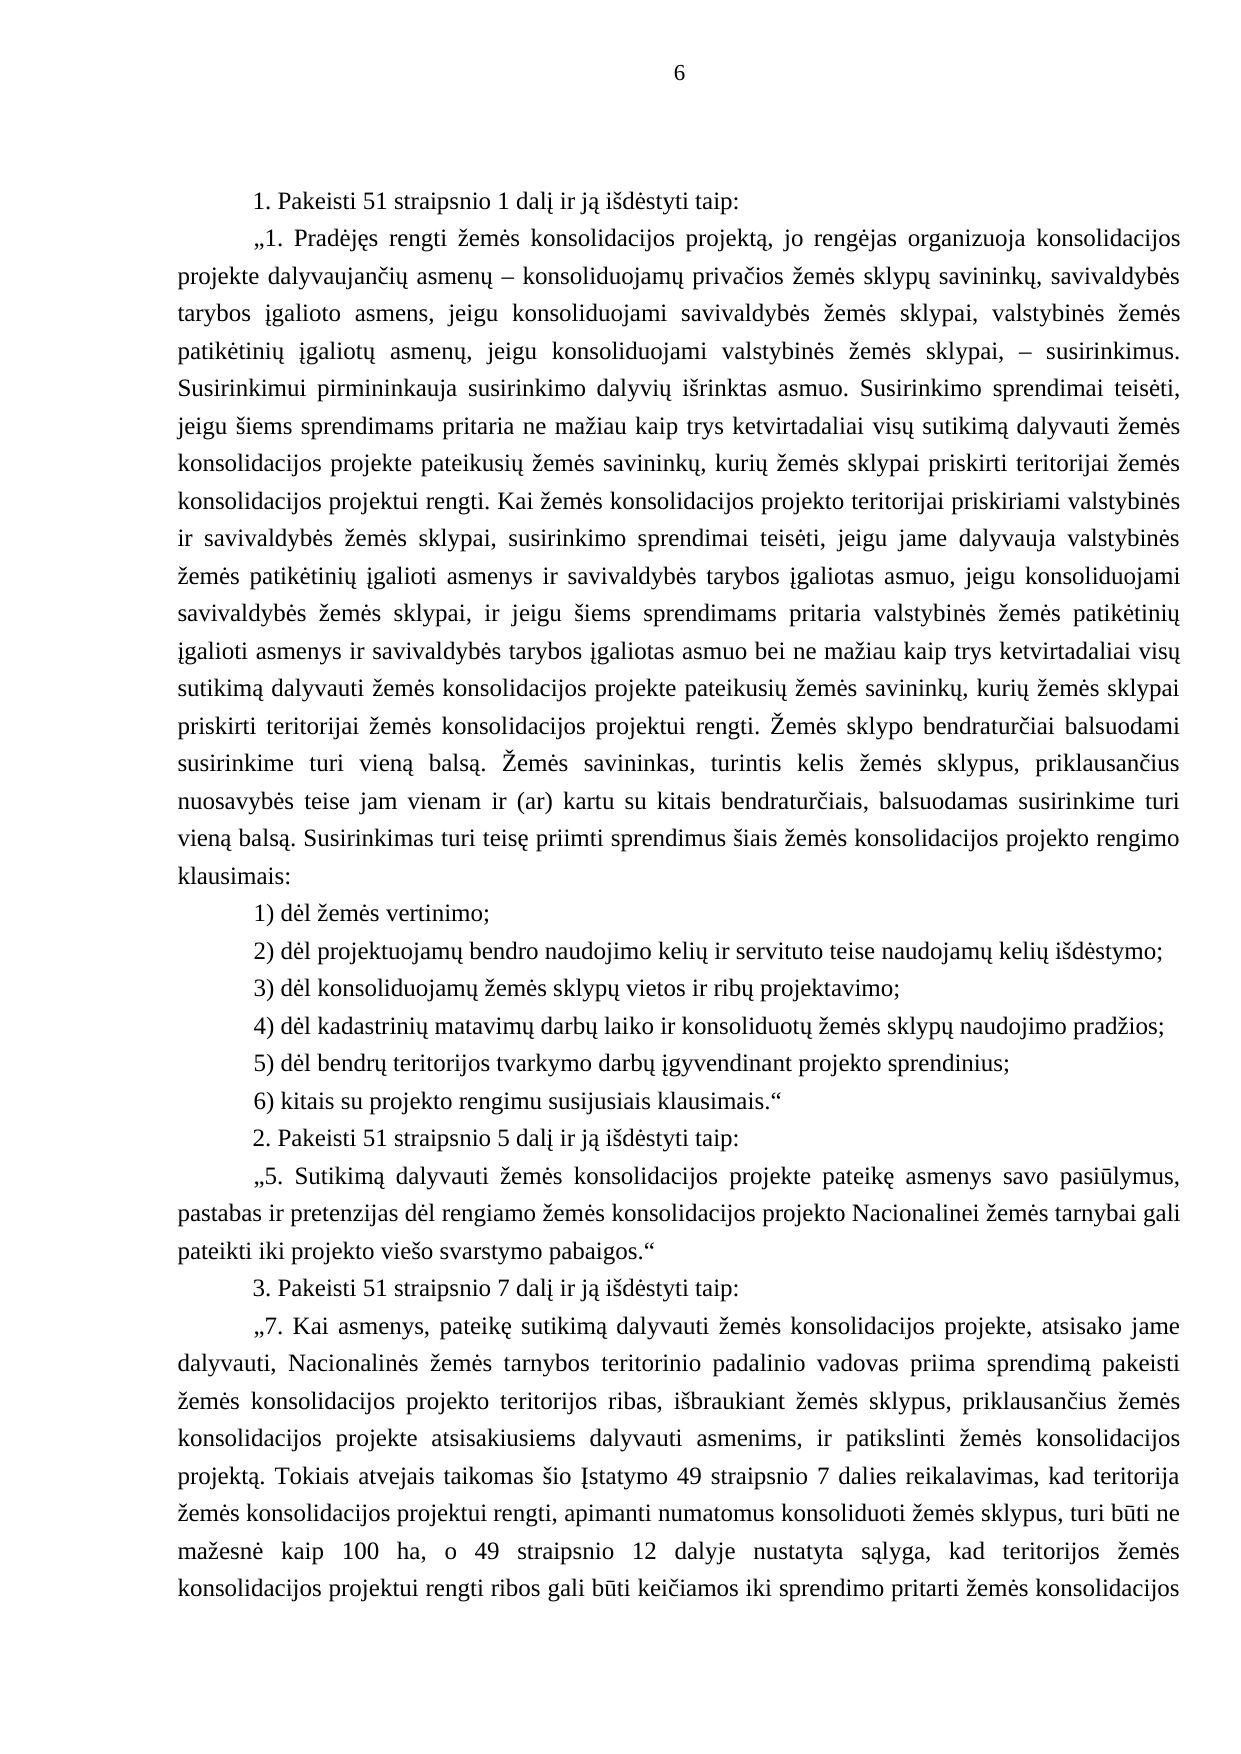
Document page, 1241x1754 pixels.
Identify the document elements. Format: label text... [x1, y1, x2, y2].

text 4) dėl kadastrinių matavimų darbų laiko ir konsoliduotų žemės sklypų naudojimo pradžios; [177, 1002, 1181, 1040]
text „7. Kai asmenys, pateikę sutikimą dalyvauti žemės konsolidacijos projekte, atsisako jame dalyvauti, Nacionalinės žemės tarnybos teritorinio padalinio vadovas priima sprendimą pakeisti žemės konsolidacijos projekto teritorijos ribas, išbraukiant žemės sklypus, priklausančius žemės konsolidacijos projekte atsisakiusiems dalyvauti asmenims, ir patikslinti žemės konsolidacijos projektą. Tokiais atvejais taikomas šio Įstatymo 49 straipsnio 7 dalies reikalavimas, kad teritorija žemės konsolidacijos projektui rengti, apimanti numatomus konsoliduoti žemės sklypus, turi būti ne mažesnė kaip 100 ha, o 49 straipsnio 12 dalyje nustatyta sąlyga, kad teritorijos žemės konsolidacijos projektui rengti ribos gali būti keičiamos iki sprendimo pritarti žemės konsolidacijos [177, 1302, 1181, 1602]
text 6) kitais su projekto rengimu susijusiais klausimais.“ [177, 1077, 1181, 1115]
text 3) dėl konsoliduojamų žemės sklypų vietos ir ribų projektavimo; [177, 965, 1181, 1002]
text „1. Pradėjęs rengti žemės konsolidacijos projektą, jo rengėjas organizuoja konsolidacijos projekte dalyvaujančių asmenų – konsoliduojamų privačios žemės sklypų savininkų, savivaldybės tarybos įgalioto asmens, jeigu konsoliduojami savivaldybės žemės sklypai, valstybinės žemės patikėtinių įgaliotų asmenų, jeigu konsoliduojami valstybinės žemės sklypai, – susirinkimus. Susirinkimui pirmininkauja susirinkimo dalyvių išrinktas asmuo. Susirinkimo sprendimai teisėti, jeigu šiems sprendimams pritaria ne mažiau kaip trys ketvirtadaliai visų sutikimą dalyvauti žemės konsolidacijos projekte pateikusių žemės savininkų, kurių žemės sklypai priskirti teritorijai žemės konsolidacijos projektui rengti. Kai žemės konsolidacijos projekto teritorijai priskiriami valstybinės ir savivaldybės žemės sklypai, susirinkimo sprendimai teisėti, jeigu jame dalyvauja valstybinės žemės patikėtinių įgalioti asmenys ir savivaldybės tarybos įgaliotas asmuo, jeigu konsoliduojami savivaldybės žemės sklypai, ir jeigu šiems sprendimams pritaria valstybinės žemės patikėtinių įgalioti asmenys ir savivaldybės tarybos įgaliotas asmuo bei ne mažiau kaip trys ketvirtadaliai visų sutikimą dalyvauti žemės konsolidacijos projekte pateikusių žemės savininkų, kurių žemės sklypai priskirti teritorijai žemės konsolidacijos projektui rengti. Žemės sklypo bendraturčiai balsuodami susirinkime turi vieną balsą. Žemės savininkas, turintis kelis žemės sklypus, priklausančius nuosavybės teise jam vienam ir (ar) kartu su kitais bendraturčiais, balsuodamas susirinkime turi vieną balsą. Susirinkimas turi teisę priimti sprendimus šiais žemės konsolidacijos projekto rengimo klausimais: [177, 215, 1181, 890]
text „5. Sutikimą dalyvauti žemės konsolidacijos projekte pateikę asmenys savo pasiūlymus, pastabas ir pretenzijas dėl rengiamo žemės konsolidacijos projekto Nacionalinei žemės tarnybai gali pateikti iki projekto viešo svarstymo pabaigos.“ [177, 1152, 1181, 1265]
text 5) dėl bendrų teritorijos tvarkymo darbų įgyvendinant projekto sprendinius; [177, 1040, 1181, 1077]
text 2) dėl projektuojamų bendro naudojimo kelių ir servituto teise naudojamų kelių išdėstymo; [177, 927, 1181, 965]
text 3. Pakeisti 51 straipsnio 7 dalį ir ją išdėstyti taip: [177, 1265, 1181, 1302]
text 2. Pakeisti 51 straipsnio 5 dalį ir ją išdėstyti taip: [177, 1115, 1181, 1152]
text 1) dėl žemės vertinimo; [177, 890, 1181, 927]
text 1. Pakeisti 51 straipsnio 1 dalį ir ją išdėstyti taip: [177, 177, 1181, 215]
